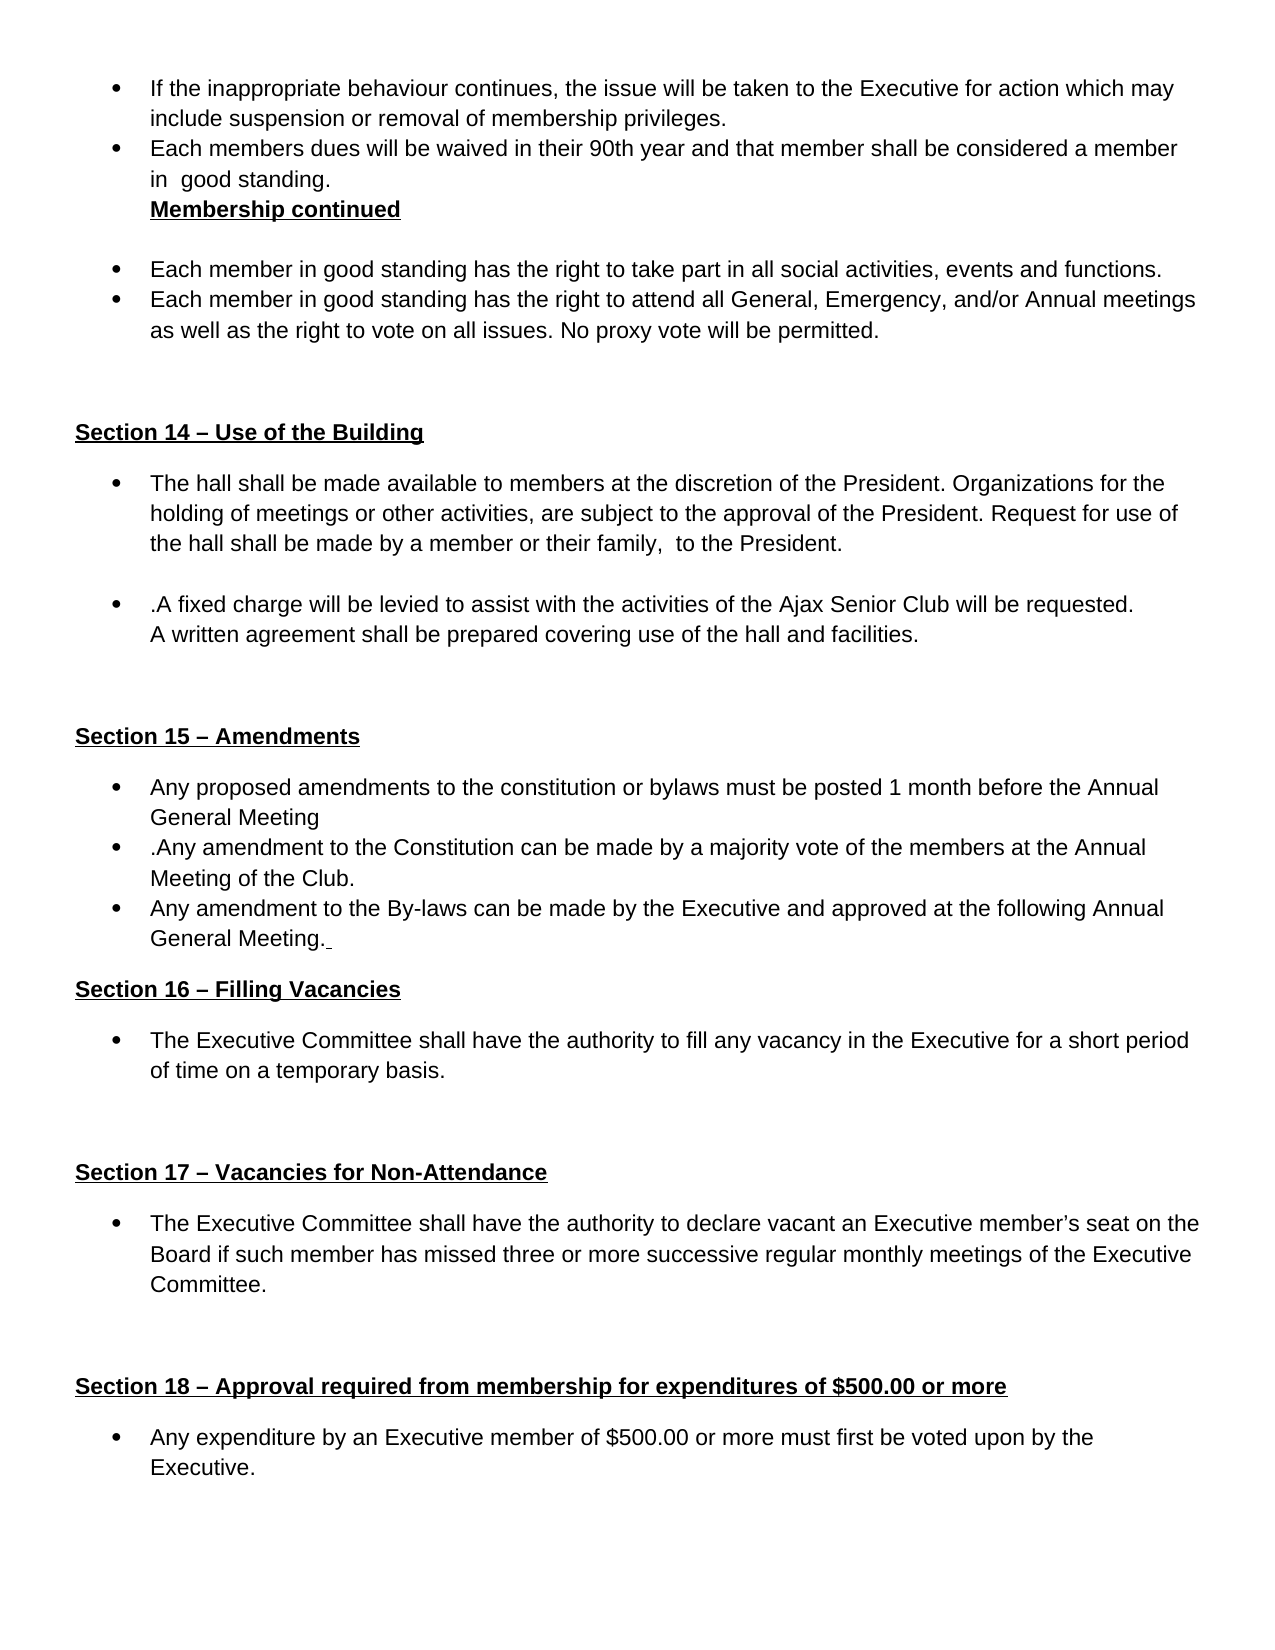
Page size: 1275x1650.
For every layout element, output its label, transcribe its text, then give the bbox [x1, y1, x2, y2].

list The Executive Committee shall have the authority to declare vacant an Executive member’s seat on the Board if such member has missed three or more successive regular monthly meetings of the Executive Committee. [112, 1210, 1200, 1297]
text Section 17 – Vacancies for Non-Attendance [75, 1159, 1200, 1186]
text Section 16 – Filling Vacancies [75, 976, 1200, 1002]
list Membership continued [150, 196, 1200, 222]
list Each member in good standing has the right to take part in all social activities, events and functions. [112, 256, 1200, 283]
list The hall shall be made available to members at the discretion of the President. Organizations for the holding of meetings or other activities, are subject to the approval of the President. Request for use of the hall shall be made by a member or their family, to the President. [112, 470, 1200, 557]
list The Executive Committee shall have the authority to fill any vacancy in the Executive for a short period of time on a temporary basis. [112, 1027, 1200, 1084]
list .Any amendment to the Constitution can be made by a majority vote of the members at the Annual Meeting of the Club. [112, 834, 1200, 891]
text Section 18 – Approval required from membership for expenditures of $500.00 or more [75, 1373, 1200, 1399]
list Each members dues will be waived in their 90th year and that member shall be considered a member in good standing. [112, 135, 1200, 192]
text Section 14 – Use of the Building [75, 419, 1200, 445]
list If the inappropriate behaviour continues, the issue will be taken to the Executive for action which may include suspension or removal of membership privileges. [112, 75, 1200, 132]
list Any amendment to the By-laws can be made by the Executive and approved at the following Annual General Meeting. [112, 895, 1200, 951]
list .A fixed charge will be levied to assist with the activities of the Ajax Senior Club will be requested. [112, 591, 1200, 617]
text Section 15 – Amendments [75, 723, 1200, 749]
list Each member in good standing has the right to attend all General, Emergency, and/or Annual meetings as well as the right to vote on all issues. No proxy vote will be permitted. [112, 286, 1200, 343]
list A written agreement shall be prepared covering use of the hall and facilities. [150, 621, 1200, 647]
list Any expenditure by an Executive member of $500.00 or more must first be voted upon by the Executive. [112, 1424, 1200, 1481]
list Any proposed amendments to the constitution or bylaws must be posted 1 month before the Annual General Meeting [112, 774, 1200, 831]
